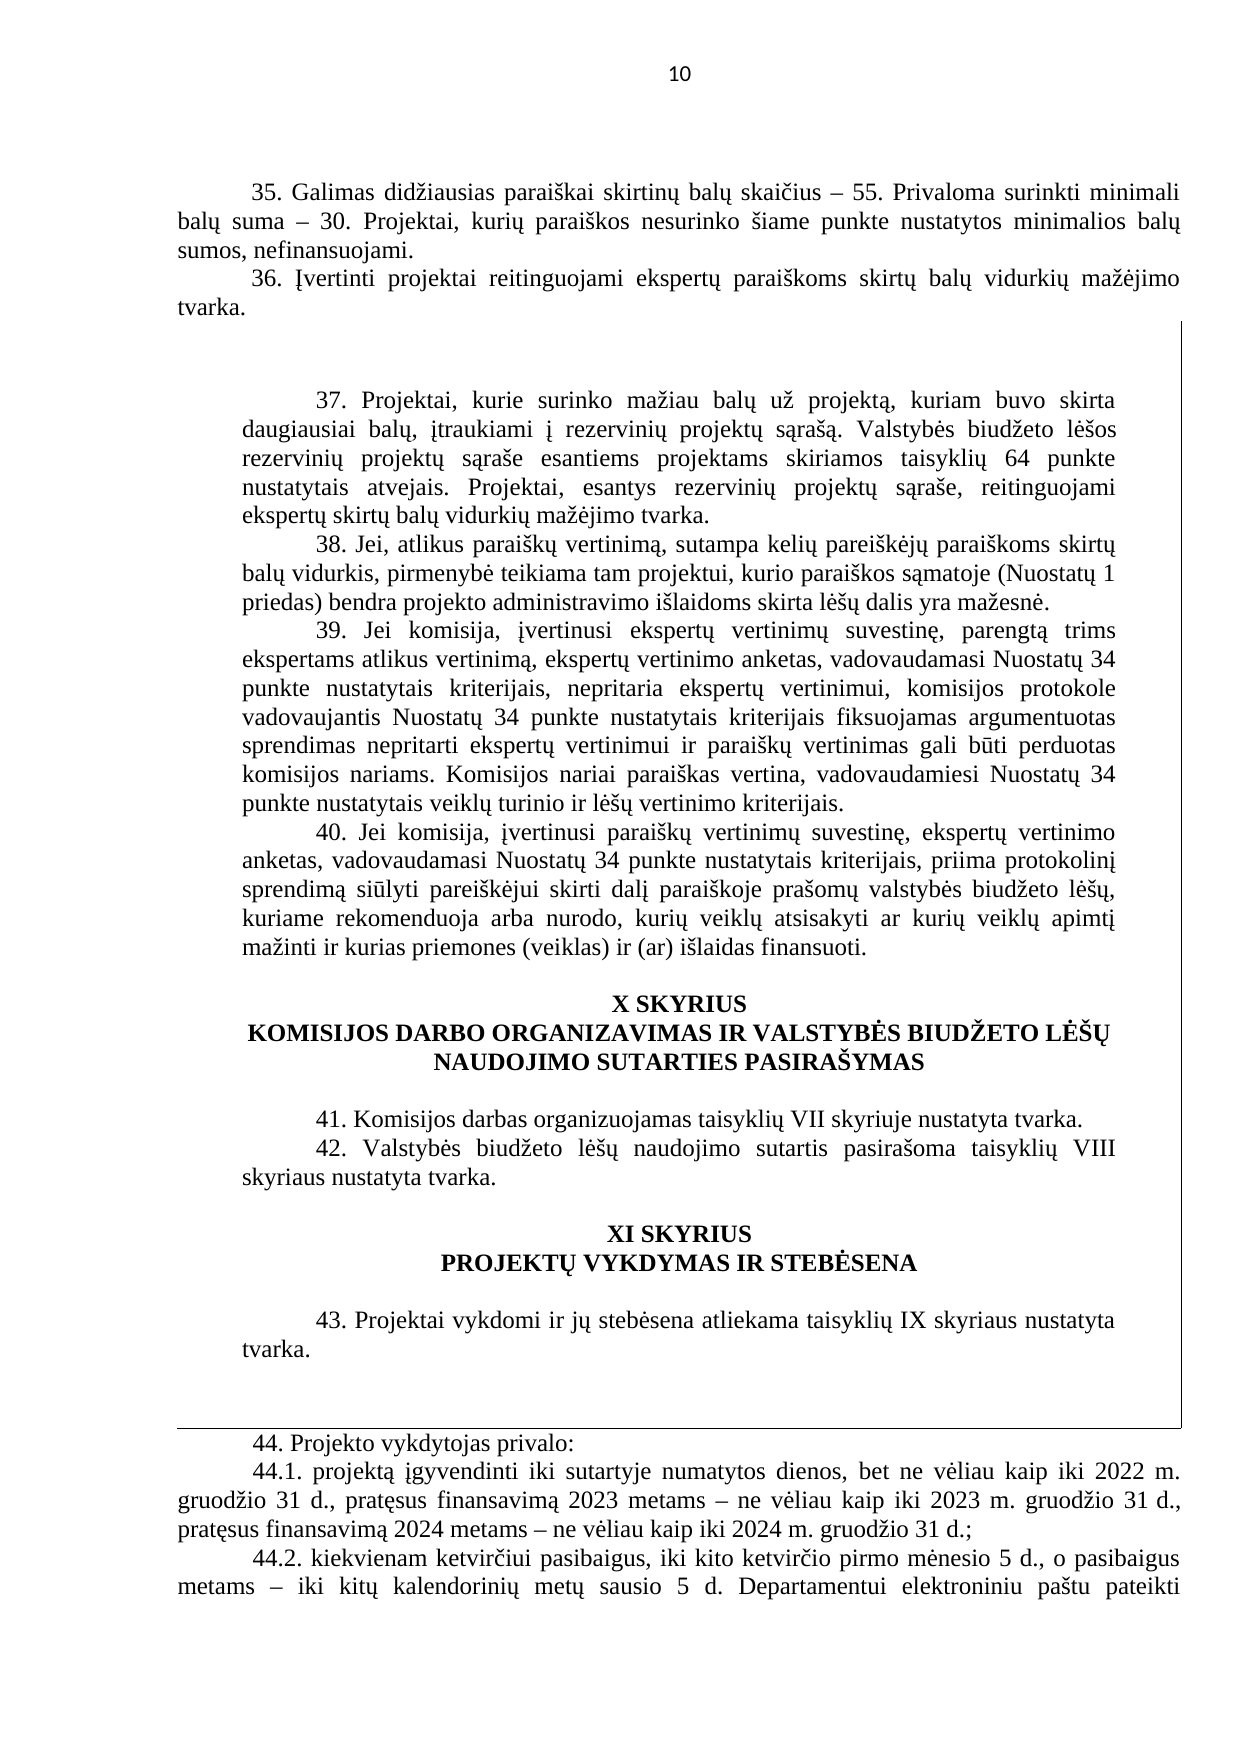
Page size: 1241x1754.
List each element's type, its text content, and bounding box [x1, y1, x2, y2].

text 38. Jei, atlikus paraiškų vertinimą, sutampa kelių pareiškėjų paraiškoms skirtų balų vidurkis, pirmenybė teikiama tam projektui, kurio paraiškos sąmatoje (Nuostatų 1 priedas) bendra projekto administravimo išlaidoms skirta lėšų dalis yra mažesnė. [177, 529, 1181, 616]
text 41. Komisijos darbas organizuojamas taisyklių VII skyriuje nustatyta tvarka. [177, 1104, 1181, 1133]
text 35. Galimas didžiausias paraiškai skirtinų balų skaičius – 55. Privaloma surinkti minimali balų suma – 30. Projektai, kurių paraiškos nesurinko šiame punkte nustatytos minimalios balų sumos, nefinansuojami. [177, 177, 1181, 263]
text X SKYRIUS [177, 989, 1181, 1018]
text XI SKYRIUS [177, 1219, 1181, 1248]
text 43. Projektai vykdomi ir jų stebėsena atliekama taisyklių IX skyriaus nustatyta tvarka. [177, 1306, 1181, 1428]
text 44. Projekto vykdytojas privalo: [177, 1428, 1181, 1456]
text 36. Įvertinti projektai reitinguojami ekspertų paraiškoms skirtų balų vidurkių mažėjimo tvarka. [177, 263, 1181, 321]
text PROJEKTŲ VYKDYMAS IR STEBĖSENA [177, 1248, 1181, 1277]
text 39. Jei komisija, įvertinusi ekspertų vertinimų suvestinę, parengtą trims ekspertams atlikus vertinimą, ekspertų vertinimo anketas, vadovaudamasi Nuostatų 34 punkte nustatytais kriterijais, nepritaria ekspertų vertinimui, komisijos protokole vadovaujantis Nuostatų 34 punkte nustatytais kriterijais fiksuojamas argumentuotas sprendimas nepritarti ekspertų vertinimui ir paraiškų vertinimas gali būti perduotas komisijos nariams. Komisijos nariai paraiškas vertina, vadovaudamiesi Nuostatų 34 punkte nustatytais veiklų turinio ir lėšų vertinimo kriterijais. [177, 616, 1181, 817]
text 44.1. projektą įgyvendinti iki sutartyje numatytos dienos, bet ne vėliau kaip iki 2022 m. gruodžio 31 d., pratęsus finansavimą 2023 metams – ne vėliau kaip iki 2023 m. gruodžio 31 d., pratęsus finansavimą 2024 metams – ne vėliau kaip iki 2024 m. gruodžio 31 d.; [177, 1456, 1181, 1543]
text KOMISIJOS DARBO ORGANIZAVIMAS IR VALSTYBĖS BIUDŽETO LĖŠŲ NAUDOJIMO SUTARTIES PASIRAŠYMAS [177, 1018, 1181, 1076]
text 42. Valstybės biudžeto lėšų naudojimo sutartis pasirašoma taisyklių VIII skyriaus nustatyta tvarka. [177, 1133, 1181, 1191]
text 44.2. kiekvienam ketvirčiui pasibaigus, iki kito ketvirčio pirmo mėnesio 5 d., o pasibaigus metams – iki kitų kalendorinių metų sausio 5 d. Departamentui elektroniniu paštu pateikti [177, 1543, 1181, 1600]
text 37. Projektai, kurie surinko mažiau balų už projektą, kuriam buvo skirta daugiausiai balų, įtraukiami į rezervinių projektų sąrašą. Valstybės biudžeto lėšos rezervinių projektų sąraše esantiems projektams skiriamos taisyklių 64 punkte nustatytais atvejais. Projektai, esantys rezervinių projektų sąraše, reitinguojami ekspertų skirtų balų vidurkių mažėjimo tvarka. [177, 321, 1181, 529]
text 40. Jei komisija, įvertinusi paraiškų vertinimų suvestinę, ekspertų vertinimo anketas, vadovaudamasi Nuostatų 34 punkte nustatytais kriterijais, priima protokolinį sprendimą siūlyti pareiškėjui skirti dalį paraiškoje prašomų valstybės biudžeto lėšų, kuriame rekomenduoja arba nurodo, kurių veiklų atsisakyti ar kurių veiklų apimtį mažinti ir kurias priemones (veiklas) ir (ar) išlaidas finansuoti. [177, 817, 1181, 961]
